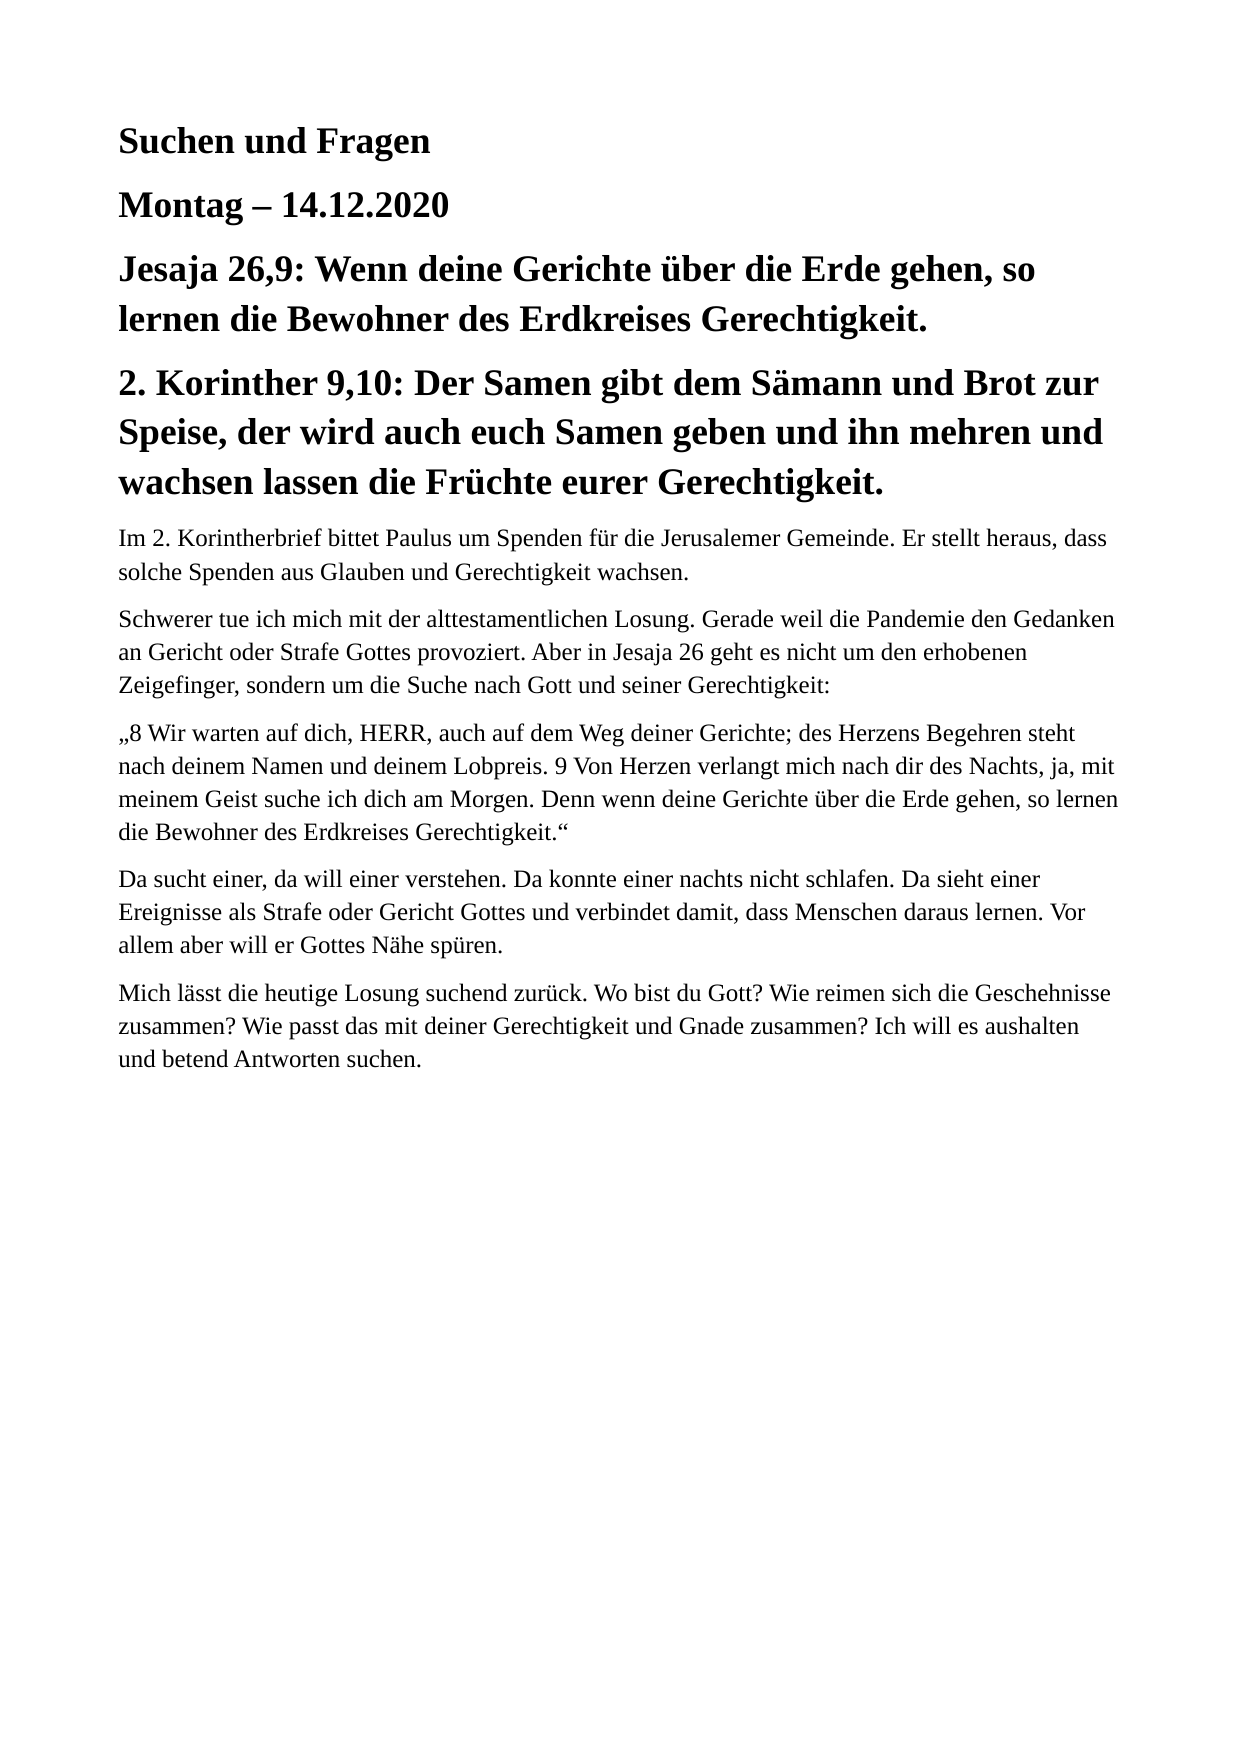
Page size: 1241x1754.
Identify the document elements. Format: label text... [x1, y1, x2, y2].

text Jesaja 26,9: Wenn deine Gerichte über die Erde gehen, so lernen die Bewohner des Erdkreises Gerechtigkeit. [118, 246, 1122, 339]
text Im 2. Korintherbrief bittet Paulus um Spenden für die Jerusalemer Gemeinde. Er stellt heraus, dass solche Spenden aus Glauben und Gerechtigkeit wachsen. [118, 523, 1122, 585]
text Schwerer tue ich mich mit der alttestamentlichen Losung. Gerade weil die Pandemie den Gedanken an Gericht oder Strafe Gottes provoziert. Aber in Jesaja 26 geht es nicht um den erhobenen Zeigefinger, sondern um die Suche nach Gott und seiner Gerechtigkeit: [118, 604, 1122, 699]
text 2. Korinther 9,10: Der Samen gibt dem Sämann und Brot zur Speise, der wird auch euch Samen geben und ihn mehren und wachsen lassen die Früchte eurer Gerechtigkeit. [118, 360, 1122, 502]
text „8 Wir warten auf dich, HERR, auch auf dem Weg deiner Gerichte; des Herzens Begehren steht nach deinem Namen und deinem Lobpreis. 9 Von Herzen verlangt mich nach dir des Nachts, ja, mit meinem Geist suche ich dich am Morgen. Denn wenn deine Gerichte über die Erde gehen, so lernen die Bewohner des Erdkreises Gerechtigkeit.“ [118, 718, 1122, 846]
text Suchen und Fragen [118, 118, 1122, 161]
text Da sucht einer, da will einer verstehen. Da konnte einer nachts nicht schlafen. Da sieht einer Ereignisse als Strafe oder Gericht Gottes und verbindet damit, dass Menschen daraus lernen. Vor allem aber will er Gottes Nähe spüren. [118, 864, 1122, 959]
text Montag – 14.12.2020 [118, 182, 1122, 225]
text Mich lässt die heutige Losung suchend zurück. Wo bist du Gott? Wie reimen sich die Geschehnisse zusammen? Wie passt das mit deiner Gerechtigkeit und Gnade zusammen? Ich will es aushalten und betend Antworten suchen. [118, 978, 1122, 1073]
